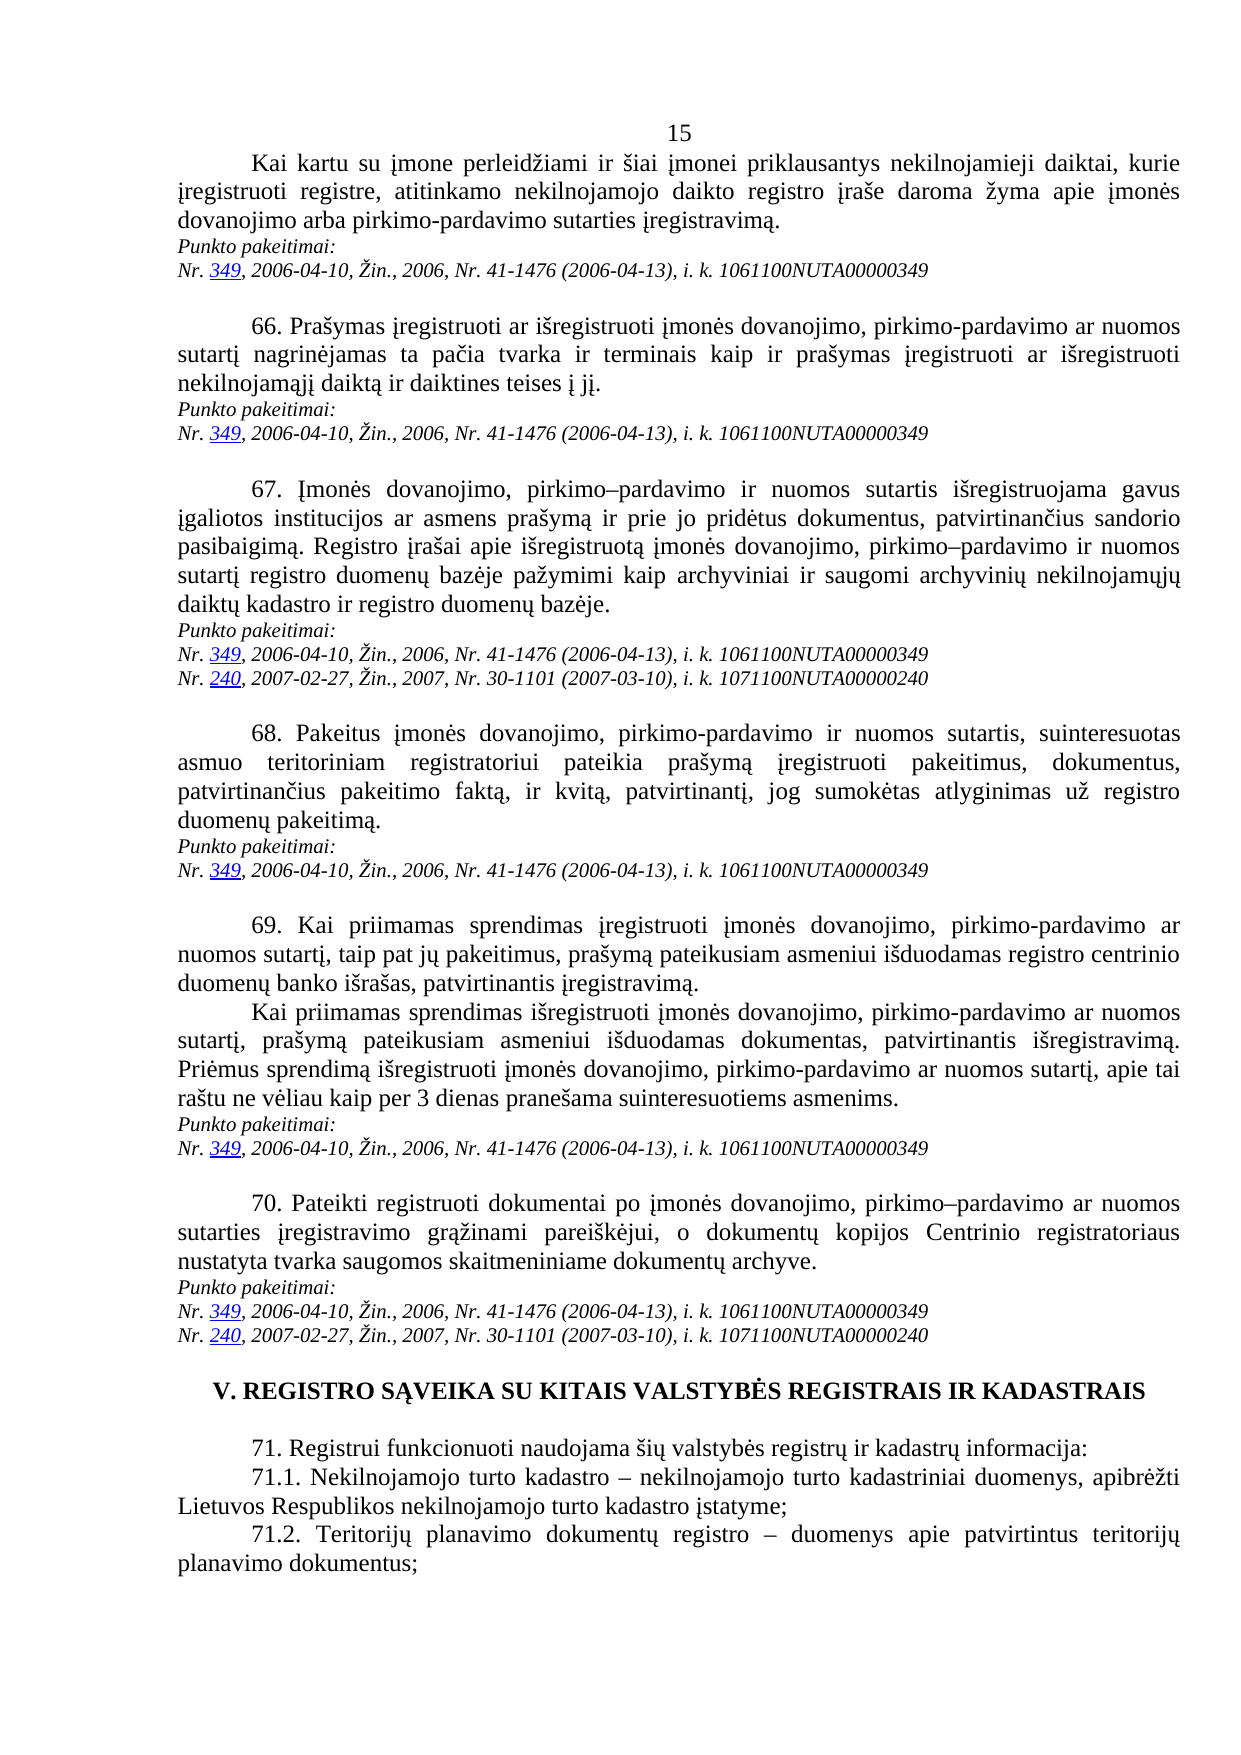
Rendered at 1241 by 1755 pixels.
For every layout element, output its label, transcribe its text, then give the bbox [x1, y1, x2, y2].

text 68. Pakeitus įmonės dovanojimo, pirkimo-pardavimo ir nuomos sutartis, suinteresuotas asmuo teritoriniam registratoriui pateikia prašymą įregistruoti pakeitimus, dokumentus, patvirtinančius pakeitimo faktą, ir kvitą, patvirtinantį, jog sumokėtas atlyginimas už registro duomenų pakeitimą. [177, 718, 1181, 833]
text Punkto pakeitimai: [177, 397, 1181, 421]
text 69. Kai priimamas sprendimas įregistruoti įmonės dovanojimo, pirkimo-pardavimo ar nuomos sutartį, taip pat jų pakeitimus, prašymą pateikusiam asmeniui išduodamas registro centrinio duomenų banko išrašas, patvirtinantis įregistravimą. [177, 910, 1181, 997]
text Nr. 349, 2006-04-10, Žin., 2006, Nr. 41-1476 (2006-04-13), i. k. 1061100NUTA00000349 [177, 858, 1181, 882]
text Punkto pakeitimai: [177, 833, 1181, 858]
text Nr. 349, 2006-04-10, Žin., 2006, Nr. 41-1476 (2006-04-13), i. k. 1061100NUTA00000349 [177, 642, 1181, 666]
text Kai kartu su įmone perleidžiami ir šiai įmonei priklausantys nekilnojamieji daiktai, kurie įregistruoti registre, atitinkamo nekilnojamojo daikto registro įraše daroma žyma apie įmonės dovanojimo arba pirkimo-pardavimo sutarties įregistravimą. [177, 148, 1181, 234]
text Punkto pakeitimai: [177, 1112, 1181, 1136]
text 70. Pateikti registruoti dokumentai po įmonės dovanojimo, pirkimo–pardavimo ar nuomos sutarties įregistravimo grąžinami pareiškėjui, o dokumentų kopijos Centrinio registratoriaus nustatyta tvarka saugomos skaitmeniniame dokumentų archyve. [177, 1188, 1181, 1275]
text Punkto pakeitimai: [177, 1275, 1181, 1299]
text 71.2. Teritorijų planavimo dokumentų registro – duomenys apie patvirtintus teritorijų planavimo dokumentus; [177, 1519, 1181, 1577]
text Nr. 240, 2007-02-27, Žin., 2007, Nr. 30-1101 (2007-03-10), i. k. 1071100NUTA00000240 [177, 1323, 1181, 1347]
text Nr. 349, 2006-04-10, Žin., 2006, Nr. 41-1476 (2006-04-13), i. k. 1061100NUTA00000349 [177, 258, 1181, 282]
text Punkto pakeitimai: [177, 234, 1181, 258]
text 66. Prašymas įregistruoti ar išregistruoti įmonės dovanojimo, pirkimo-pardavimo ar nuomos sutartį nagrinėjamas ta pačia tvarka ir terminais kaip ir prašymas įregistruoti ar išregistruoti nekilnojamąjį daiktą ir daiktines teises į jį. [177, 311, 1181, 397]
text Nr. 349, 2006-04-10, Žin., 2006, Nr. 41-1476 (2006-04-13), i. k. 1061100NUTA00000349 [177, 1299, 1181, 1323]
text Nr. 349, 2006-04-10, Žin., 2006, Nr. 41-1476 (2006-04-13), i. k. 1061100NUTA00000349 [177, 1136, 1181, 1160]
text 67. Įmonės dovanojimo, pirkimo–pardavimo ir nuomos sutartis išregistruojama gavus įgaliotos institucijos ar asmens prašymą ir prie jo pridėtus dokumentus, patvirtinančius sandorio pasibaigimą. Registro įrašai apie išregistruotą įmonės dovanojimo, pirkimo–pardavimo ir nuomos sutartį registro duomenų bazėje pažymimi kaip archyviniai ir saugomi archyvinių nekilnojamųjų daiktų kadastro ir registro duomenų bazėje. [177, 474, 1181, 618]
text Punkto pakeitimai: [177, 618, 1181, 642]
text 71.1. Nekilnojamojo turto kadastro – nekilnojamojo turto kadastriniai duomenys, apibrėžti Lietuvos Respublikos nekilnojamojo turto kadastro įstatyme; [177, 1462, 1181, 1519]
text Kai priimamas sprendimas išregistruoti įmonės dovanojimo, pirkimo-pardavimo ar nuomos sutartį, prašymą pateikusiam asmeniui išduodamas dokumentas, patvirtinantis išregistravimą. Priėmus sprendimą išregistruoti įmonės dovanojimo, pirkimo-pardavimo ar nuomos sutartį, apie tai raštu ne vėliau kaip per 3 dienas pranešama suinteresuotiems asmenims. [177, 997, 1181, 1112]
text Nr. 240, 2007-02-27, Žin., 2007, Nr. 30-1101 (2007-03-10), i. k. 1071100NUTA00000240 [177, 666, 1181, 690]
text 71. Registrui funkcionuoti naudojama šių valstybės registrų ir kadastrų informacija: [177, 1433, 1181, 1462]
text Nr. 349, 2006-04-10, Žin., 2006, Nr. 41-1476 (2006-04-13), i. k. 1061100NUTA00000349 [177, 421, 1181, 445]
text V. REGISTRO SĄVEIKA SU KITAIS VALSTYBĖS REGISTRAIS IR KADASTRAIS [177, 1376, 1181, 1404]
